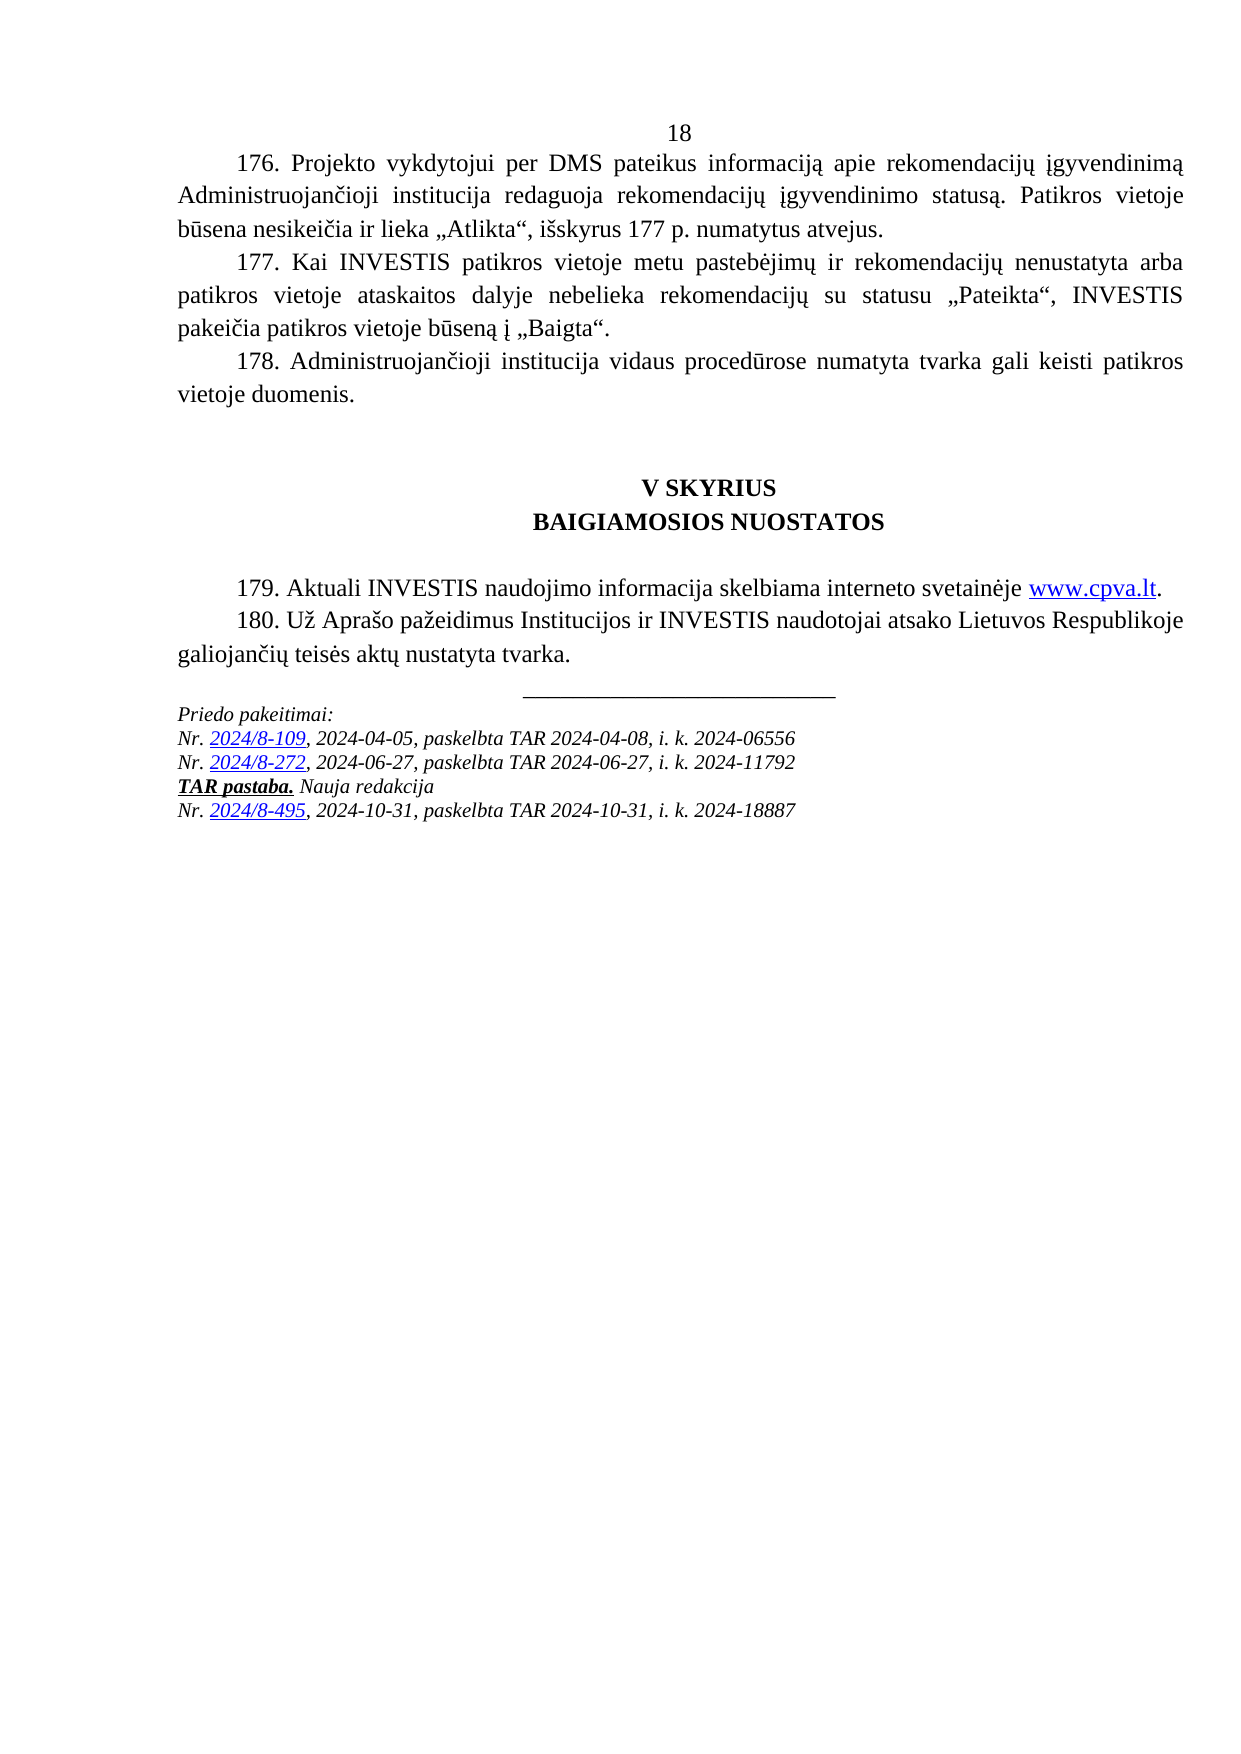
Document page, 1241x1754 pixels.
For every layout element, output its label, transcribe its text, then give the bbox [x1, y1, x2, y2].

text 180. Už Aprašo pažeidimus Institucijos ir INVESTIS naudotojai atsako Lietuvos Respublikoje galiojančių teisės aktų nustatyta tvarka. [177, 606, 1184, 667]
text Nr. 2024/8-495, 2024-10-31, paskelbta TAR 2024-10-31, i. k. 2024-18887 [177, 798, 1181, 822]
text Nr. 2024/8-109, 2024-04-05, paskelbta TAR 2024-04-08, i. k. 2024-06556 [177, 726, 1181, 750]
text Priedo pakeitimai: [177, 702, 1181, 726]
text Nr. 2024/8-272, 2024-06-27, paskelbta TAR 2024-06-27, i. k. 2024-11792 [177, 750, 1181, 774]
text 176. Projekto vykdytojui per DMS pateikus informaciją apie rekomendacijų įgyvendinimą Administruojančioji institucija redaguoja rekomendacijų įgyvendinimo statusą. Patikros vietoje būsena nesikeičia ir lieka „Atlikta“, išskyrus 177 p. numatytus atvejus. [177, 148, 1184, 242]
text BAIGIAMOSIOS NUOSTATOS [177, 507, 1181, 535]
text 178. Administruojančioji institucija vidaus procedūrose numatyta tvarka gali keisti patikros vietoje duomenis. [177, 346, 1184, 407]
text 179. Aktuali INVESTIS naudojimo informacija skelbiama interneto svetainėje www.cpva.lt. [177, 573, 1184, 601]
text V SKYRIUS [177, 473, 1181, 502]
text 177. Kai INVESTIS patikros vietoje metu pastebėjimų ir rekomendacijų nenustatyta arba patikros vietoje ataskaitos dalyje nebelieka rekomendacijų su statusu „Pateikta“, INVESTIS pakeičia patikros vietoje būseną į „Baigta“. [177, 247, 1184, 341]
text _________________________ [177, 672, 1181, 700]
text TAR pastaba. Nauja redakcija [177, 774, 1181, 798]
